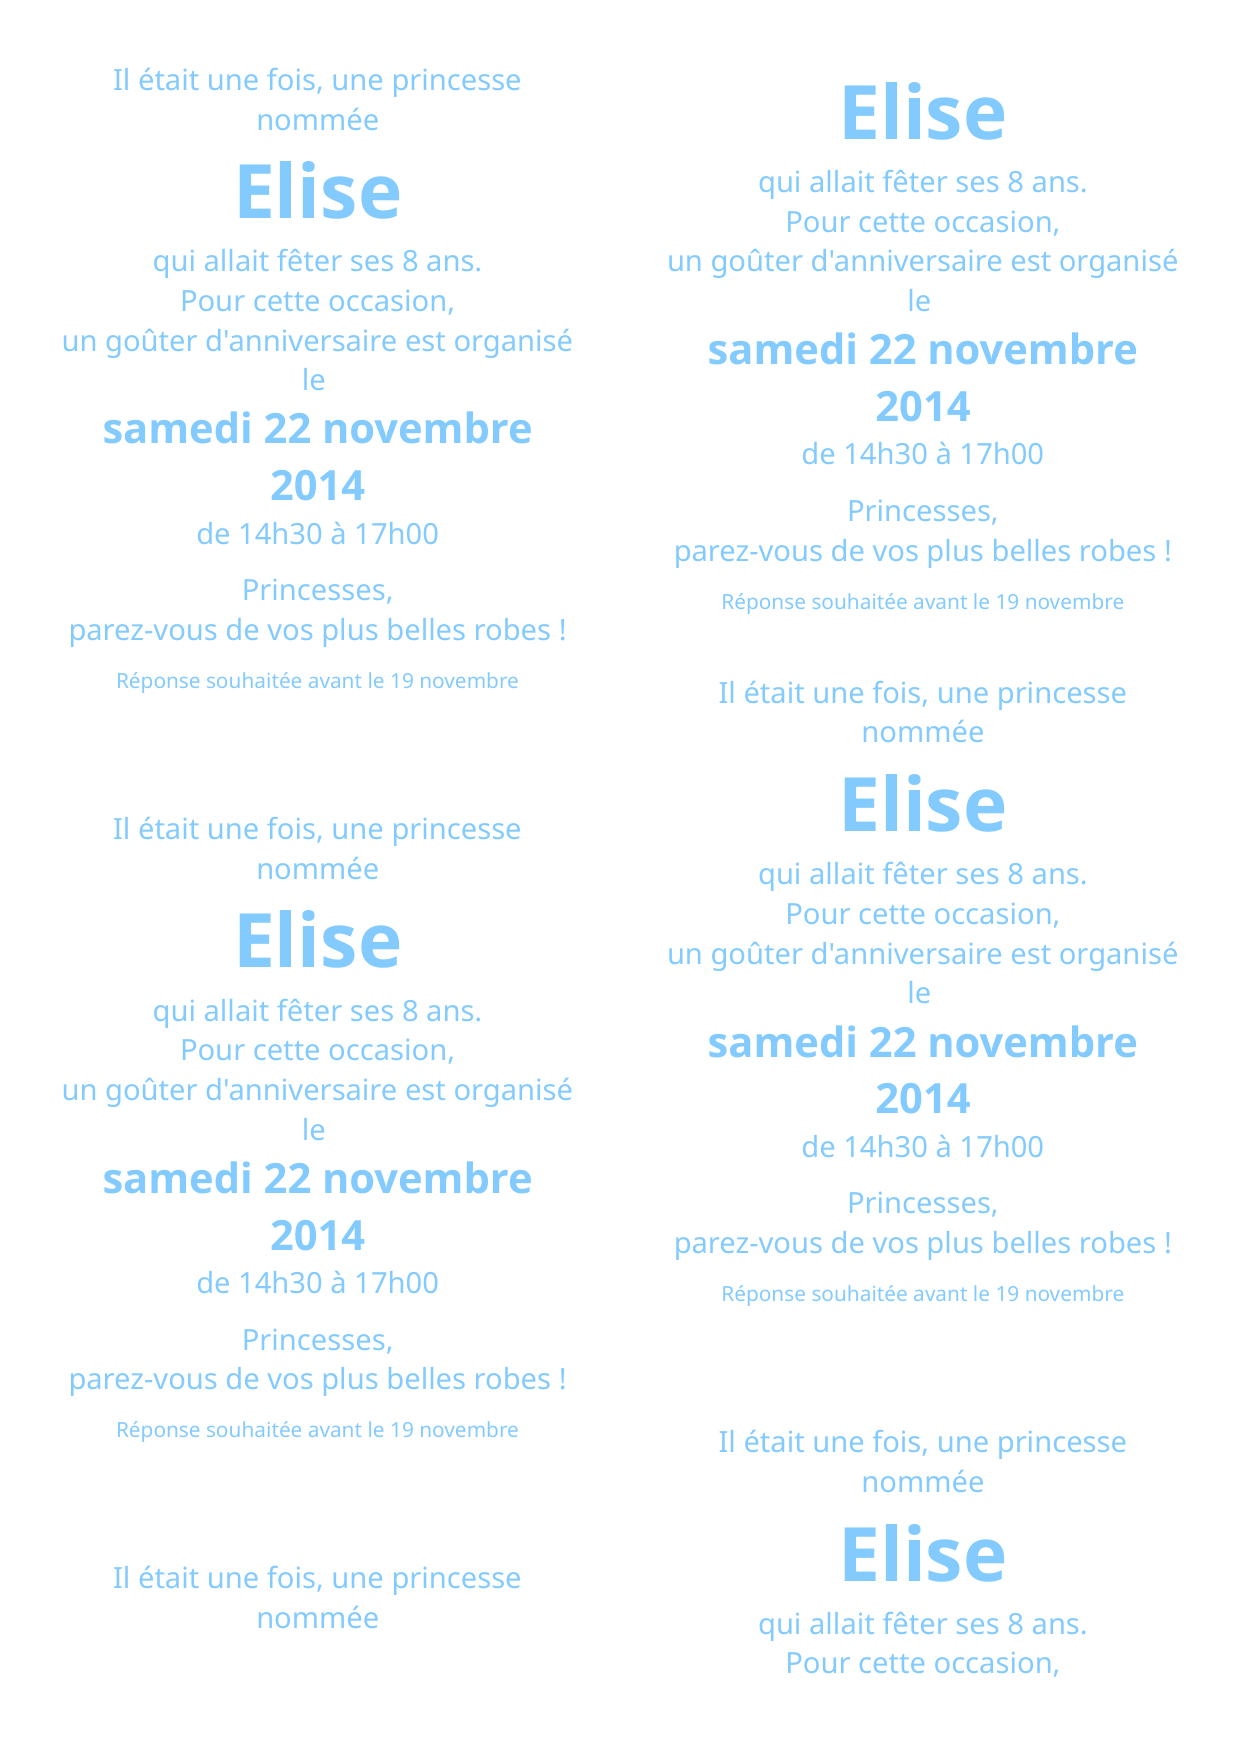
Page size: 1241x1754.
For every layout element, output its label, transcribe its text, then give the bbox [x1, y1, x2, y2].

text Pour cette occasion, [59, 1029, 576, 1069]
text Il était une fois, une princesse nommée [59, 59, 576, 138]
text qui allait fêter ses 8 ans. [59, 241, 576, 280]
text Elise [664, 1501, 1181, 1603]
text Princesses, [664, 1183, 1181, 1222]
text de 14h30 à 17h00 [664, 433, 1181, 473]
text Princesses, [664, 490, 1181, 530]
text Réponse souhaitée avant le 19 novembre [59, 666, 576, 694]
text Elise [664, 751, 1181, 854]
text un goûter d'anniversaire est organisé le [59, 320, 576, 399]
text Elise [59, 888, 576, 990]
text Pour cette occasion, [664, 893, 1181, 933]
text Princesses, [59, 570, 576, 609]
text Elise [59, 138, 576, 241]
text parez-vous de vos plus belles robes ! [664, 530, 1181, 570]
text qui allait fêter ses 8 ans. [59, 990, 576, 1029]
text Pour cette occasion, [664, 1643, 1181, 1682]
text de 14h30 à 17h00 [59, 1262, 576, 1302]
text un goûter d'anniversaire est organisé le [59, 1069, 576, 1149]
text Il était une fois, une princesse nommée [59, 808, 576, 888]
text un goûter d'anniversaire est organisé le [664, 933, 1181, 1012]
text qui allait fêter ses 8 ans. [664, 161, 1181, 201]
text qui allait fêter ses 8 ans. [664, 1603, 1181, 1643]
text qui allait fêter ses 8 ans. [664, 854, 1181, 893]
text samedi 22 novembre 2014 [59, 399, 576, 513]
text de 14h30 à 17h00 [664, 1126, 1181, 1166]
text Il était une fois, une princesse nommée [59, 1558, 576, 1637]
text Pour cette occasion, [59, 280, 576, 320]
text samedi 22 novembre 2014 [664, 1012, 1181, 1126]
text samedi 22 novembre 2014 [59, 1149, 576, 1262]
text Réponse souhaitée avant le 19 novembre [664, 1279, 1181, 1308]
text Pour cette occasion, [664, 201, 1181, 241]
text Réponse souhaitée avant le 19 novembre [59, 1415, 576, 1444]
text parez-vous de vos plus belles robes ! [59, 1359, 576, 1398]
text Il était une fois, une princesse nommée [664, 672, 1181, 751]
text samedi 22 novembre 2014 [664, 320, 1181, 433]
text parez-vous de vos plus belles robes ! [59, 609, 576, 649]
text Elise [664, 59, 1181, 161]
text parez-vous de vos plus belles robes ! [664, 1222, 1181, 1262]
text Réponse souhaitée avant le 19 novembre [664, 587, 1181, 615]
text Princesses, [59, 1319, 576, 1359]
text de 14h30 à 17h00 [59, 513, 576, 553]
text un goûter d'anniversaire est organisé le [664, 241, 1181, 320]
text Il était une fois, une princesse nommée [664, 1421, 1181, 1501]
